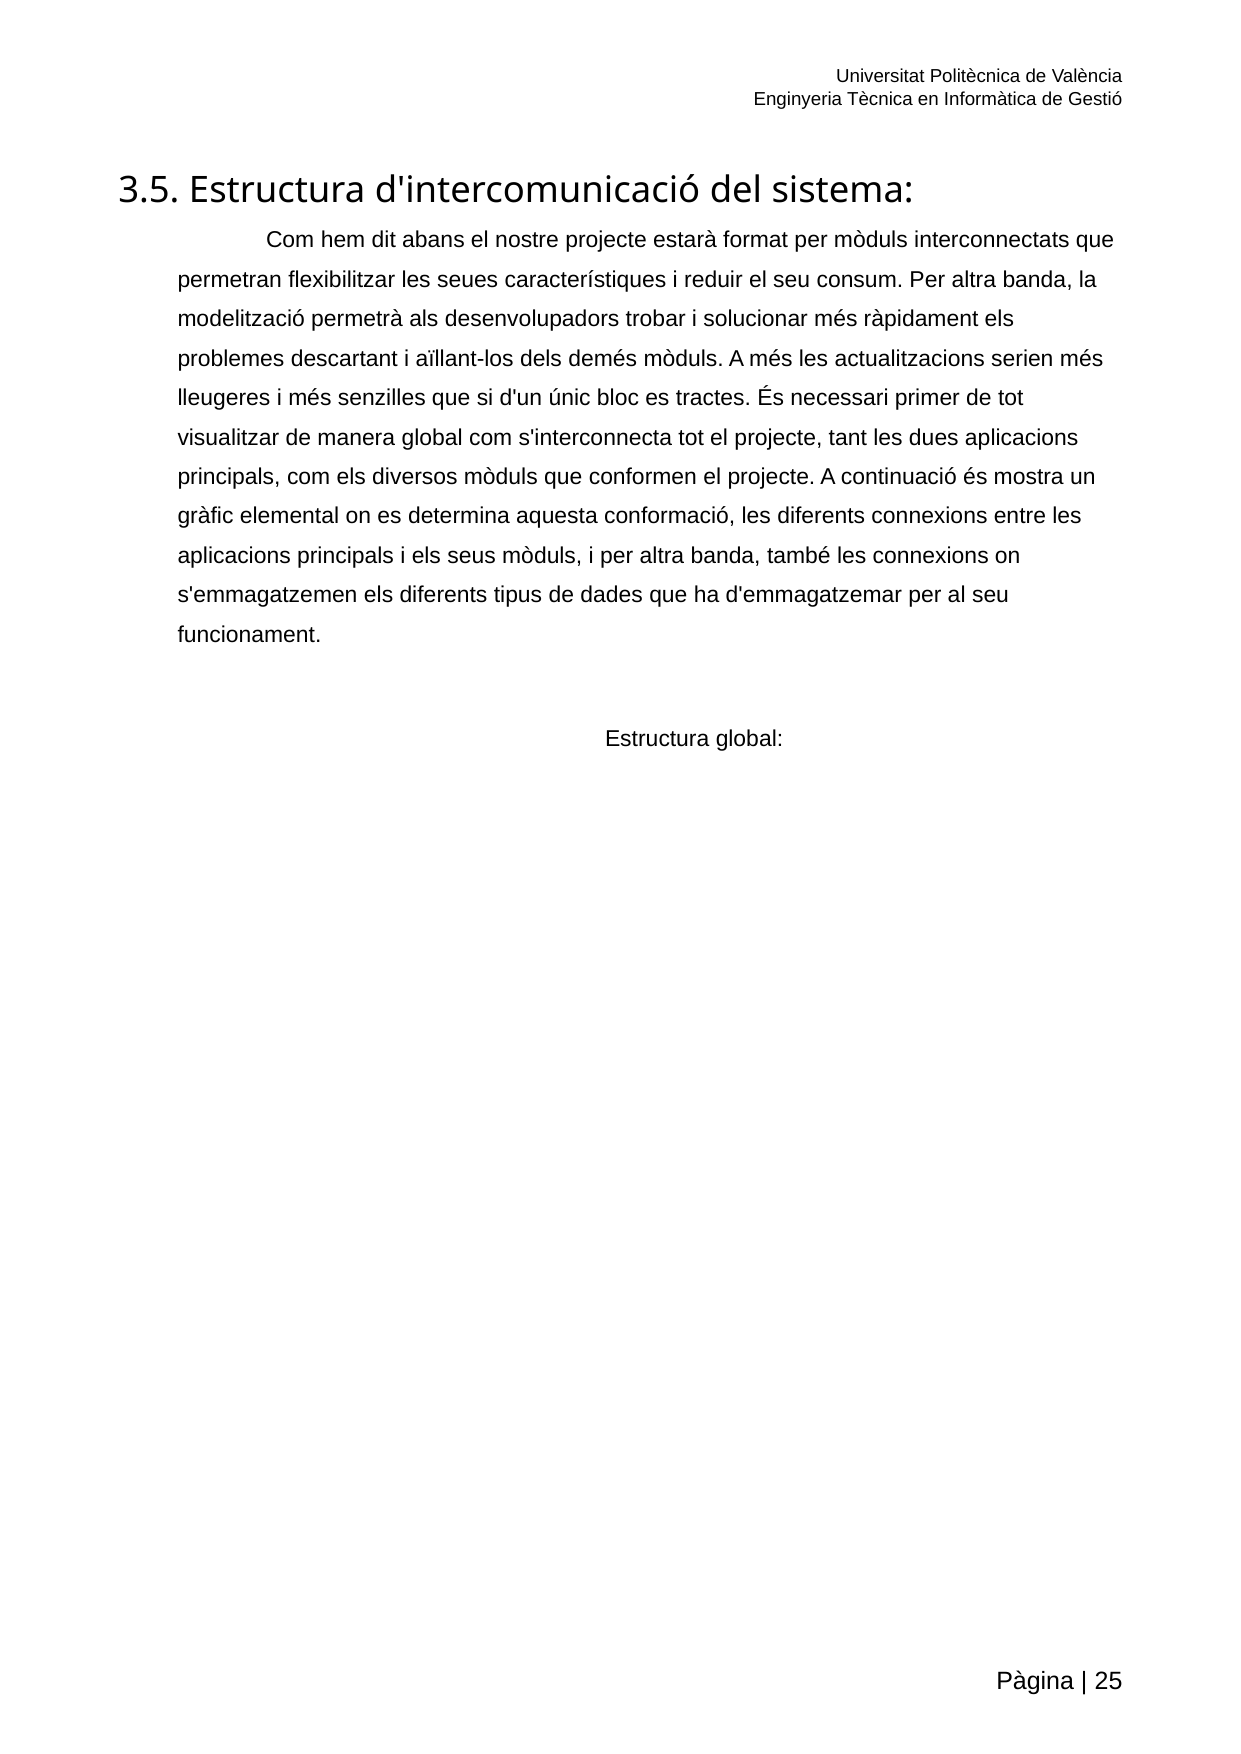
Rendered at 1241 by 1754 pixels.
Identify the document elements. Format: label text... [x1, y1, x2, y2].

text Com hem dit abans el nostre projecte estarà format per mòduls interconnectats que permetran flexibilitzar les seues característiques i reduir el seu consum. Per altra banda, la modelització permetrà als desenvolupadors trobar i solucionar més ràpidament els problemes descartant i aïllant-los dels demés mòduls. A més les actualitzacions serien més lleugeres i més senzilles que si d'un únic bloc es tractes. És necessari primer de tot visualitzar de manera global com s'interconnecta tot el projecte, tant les dues aplicacions principals, com els diversos mòduls que conformen el projecte. A continuació és mostra un gràfic elemental on es determina aquesta conformació, les diferents connexions entre les aplicacions principals i els seus mòduls, i per altra banda, també les connexions on s'emmagatzemen els diferents tipus de dades que ha d'emmagatzemar per al seu funcionament. [177, 226, 1122, 647]
text Estructura global: [177, 725, 1122, 751]
subtitle 3.5. Estructura d'intercomunicació del sistema: [118, 164, 1077, 213]
